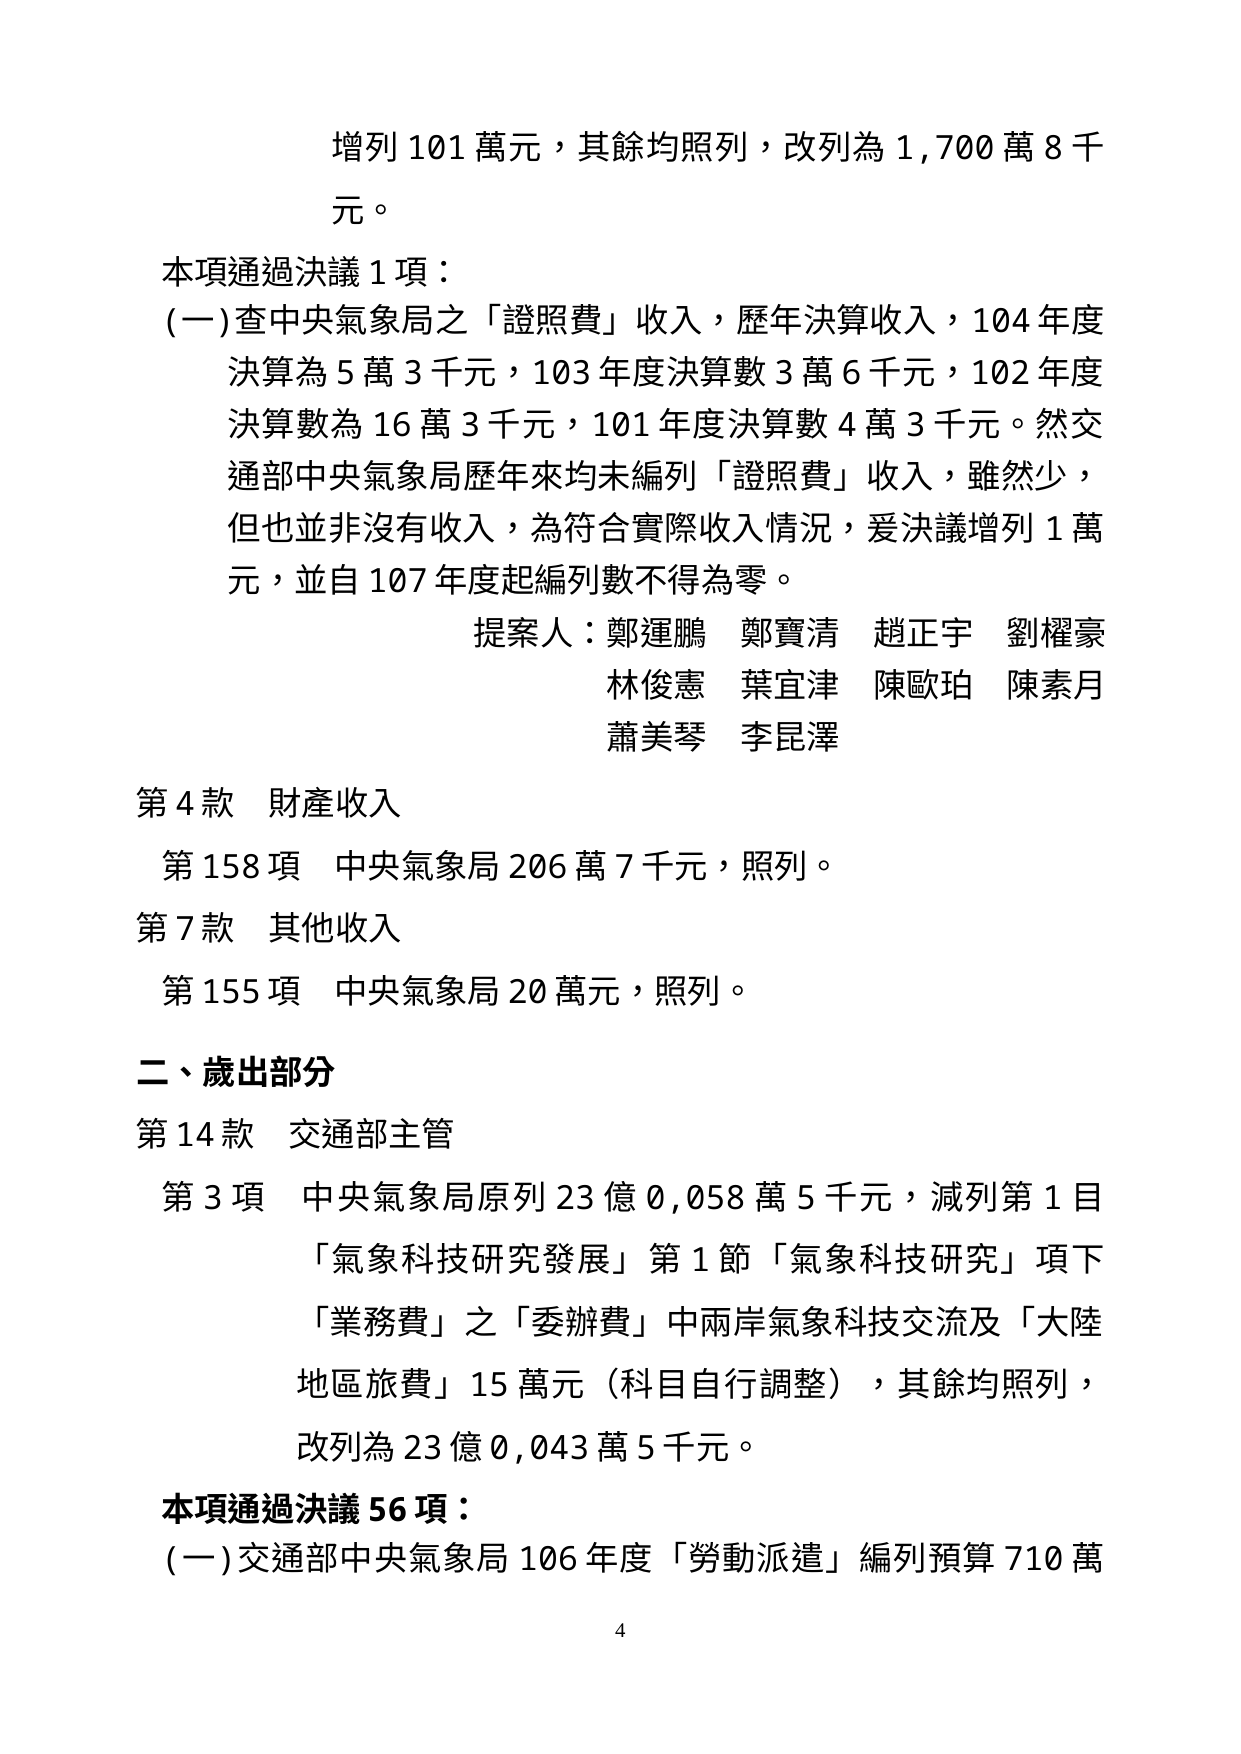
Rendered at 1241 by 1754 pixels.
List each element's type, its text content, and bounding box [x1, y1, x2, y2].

text (一)查中央氣象局之「證照費」收入，歷年決算收入，104年度決算為5萬3千元，103年度決算數3萬6千元，102年度決算數為16萬3千元，101年度決算數4萬3千元。然交通部中央氣象局歷年來均未編列「證照費」收入，雖然少，但也並非沒有收入，為符合實際收入情況，爰決議增列1萬元，並自107年度起編列數不得為零。 [161, 291, 1104, 603]
text 本項通過決議56項： [161, 1466, 1104, 1528]
text 第14款 交通部主管 [135, 1091, 1104, 1153]
text 增列101萬元，其餘均照列，改列為1,700萬8千元。 [161, 103, 1104, 228]
text 第158項 中央氣象局206萬7千元，照列。 [161, 822, 1104, 884]
text 第4款 財產收入 [135, 759, 1104, 822]
text 提案人：鄭運鵬 鄭寶清 趙正宇 劉櫂豪 林俊憲 葉宜津 陳歐珀 陳素月 蕭美琴 李昆澤 [473, 603, 1117, 759]
text 第155項 中央氣象局20萬元，照列。 [161, 947, 1104, 1009]
text 本項通過決議1項： [161, 228, 1104, 291]
text 第7款 其他收入 [135, 884, 1104, 947]
text 第3項 中央氣象局原列23億0,058萬5千元，減列第1目「氣象科技研究發展」第1節「氣象科技研究」項下「業務費」之「委辦費」中兩岸氣象科技交流及「大陸地區旅費」15萬元（科目自行調整），其餘均照列，改列為23億0,043萬5千元。 [161, 1153, 1104, 1466]
text 二、歲出部分 [136, 1028, 1104, 1091]
text (一)交通部中央氣象局106年度「勞動派遣」編列預算710萬 [161, 1528, 1104, 1580]
